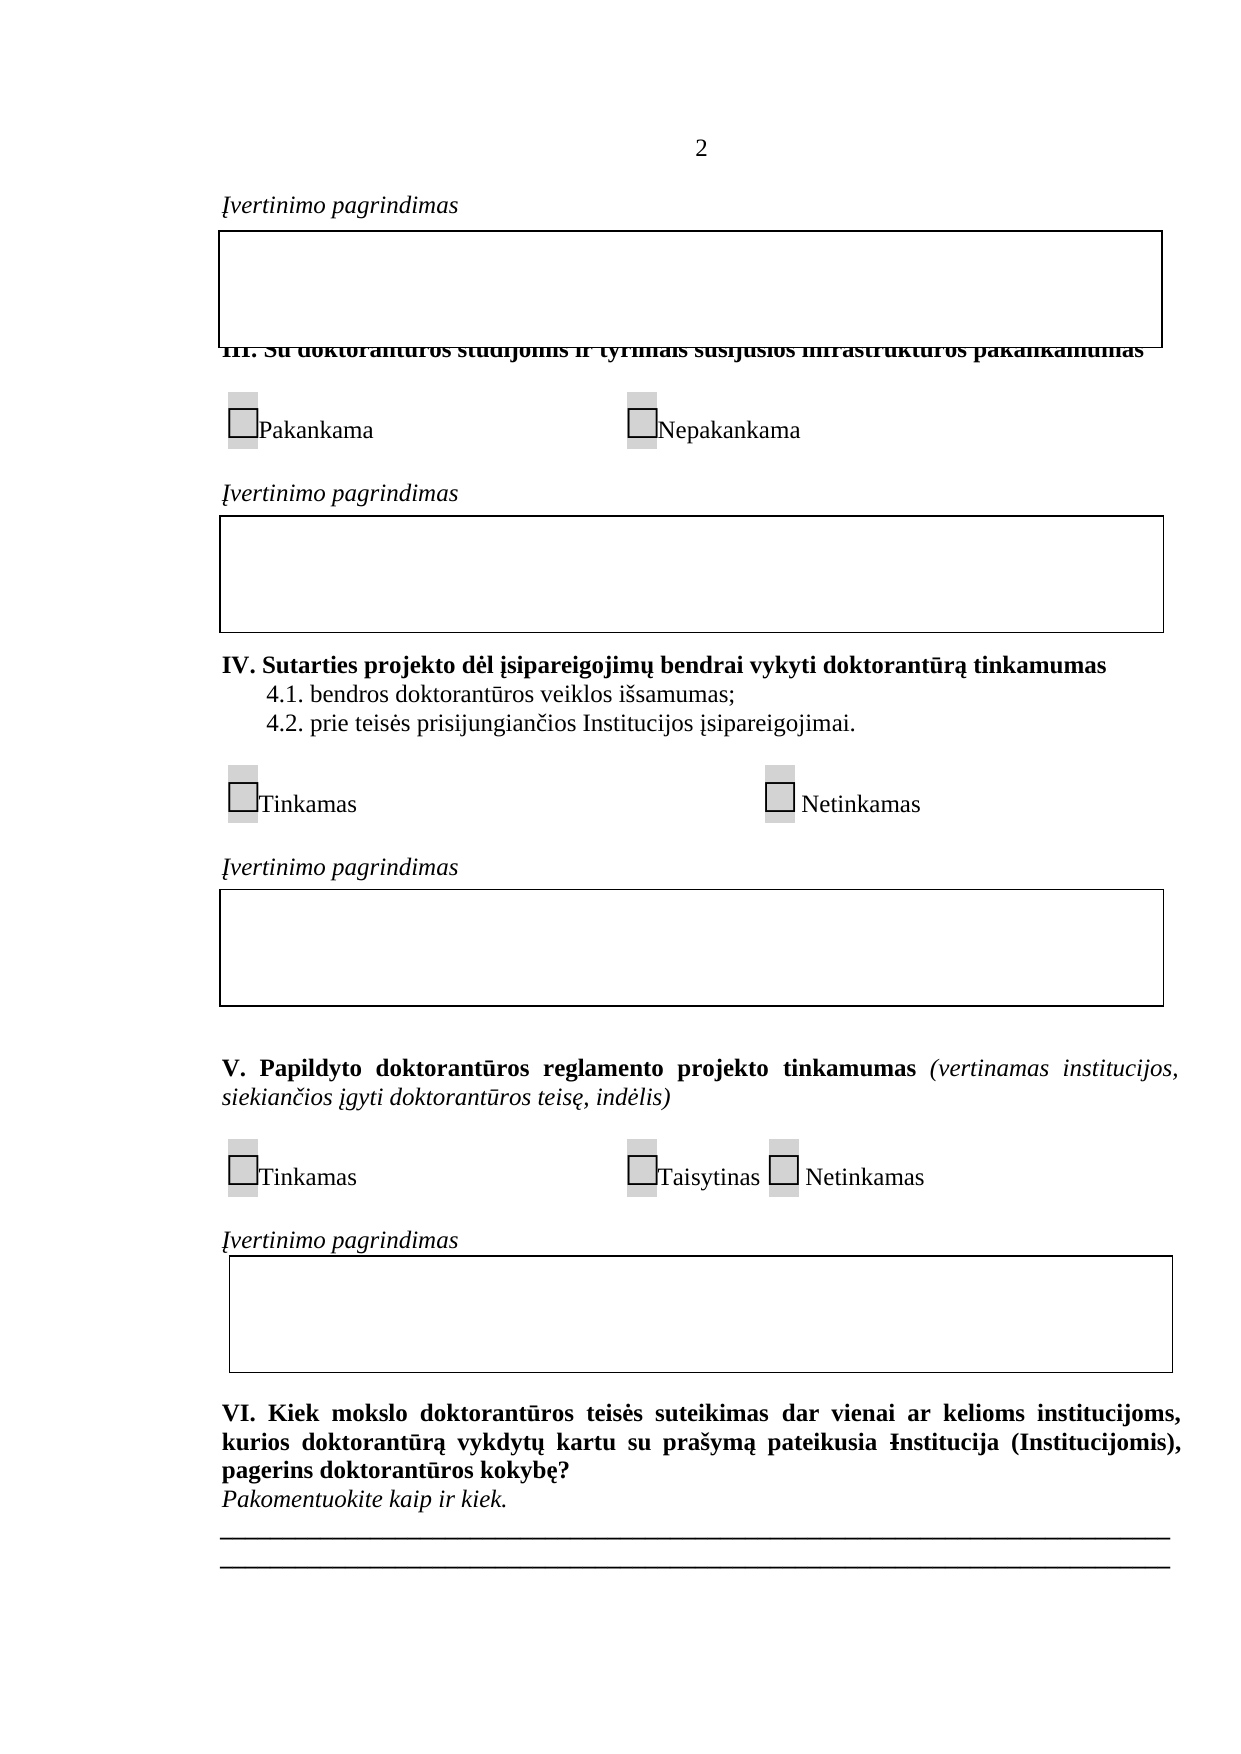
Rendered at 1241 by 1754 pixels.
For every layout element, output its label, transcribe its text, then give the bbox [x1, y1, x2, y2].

text Pakomentuokite kaip ir kiek. [222, 1484, 1181, 1513]
text 4.1. bendros doktorantūros veiklos išsamumas; [222, 679, 1181, 708]
text Įvertinimo pagrindimas [222, 1225, 1181, 1254]
text □Pakankama □Nepakankama [222, 392, 1181, 449]
text VI. Kiek mokslo doktorantūros teisės suteikimas dar vienai ar kelioms institucijoms, kurios doktorantūrą vykdytų kartu su prašymą pateikusia Institucija (Institucijomis), pagerins doktorantūros kokybę? [222, 1398, 1181, 1484]
text ________________________________________________________________________________________________________________________________________________________ [222, 1513, 1181, 1570]
text □Tinkamas □ Netinkamas [222, 765, 1181, 823]
text Įvertinimo pagrindimas [222, 478, 1181, 507]
text 4.2. prie teisės prisijungiančios Institucijos įsipareigojimai. [222, 708, 1181, 737]
text □Tinkamas □Taisytinas □ Netinkamas [222, 1139, 1181, 1197]
text III. Su doktorantūros studijomis ir tyrimais susijusios infrastruktūros pakankamumas [222, 334, 1181, 363]
text IV. Sutarties projekto dėl įsipareigojimų bendrai vykyti doktorantūrą tinkamumas [222, 650, 1181, 679]
text Įvertinimo pagrindimas [222, 190, 1181, 219]
text V. Papildyto doktorantūros reglamento projekto tinkamumas (vertinamas institucijos, siekiančios įgyti doktorantūros teisę, indėlis) [222, 1053, 1181, 1110]
text Įvertinimo pagrindimas [222, 852, 1181, 880]
